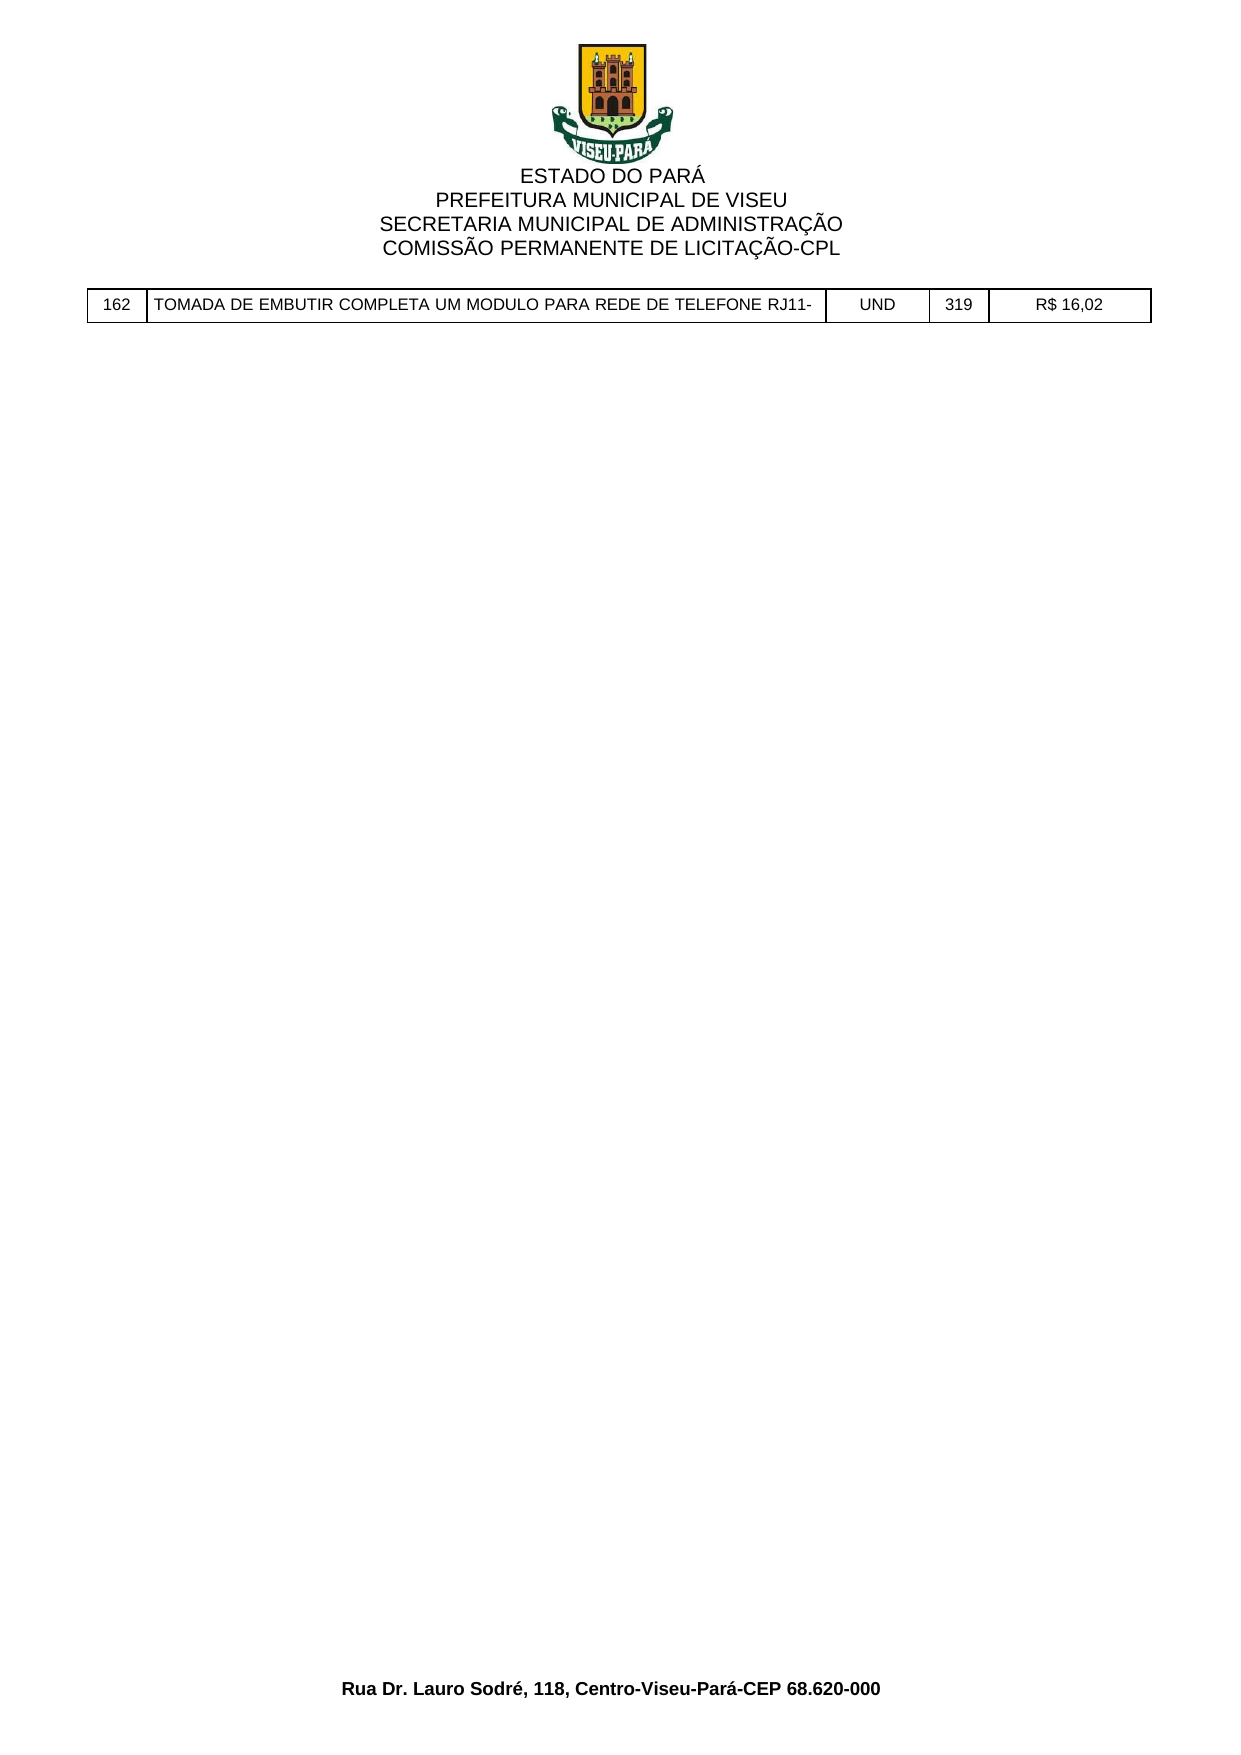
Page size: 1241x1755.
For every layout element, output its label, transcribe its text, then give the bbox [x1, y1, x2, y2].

table_cell UND [827, 290, 929, 322]
table_cell TOMADA DE EMBUTIR COMPLETA UM MODULO PARA REDE DE TELEFONE RJ11- [148, 290, 825, 322]
table_cell 319 [930, 290, 988, 322]
table_cell R$ 16,02 [990, 290, 1150, 322]
table_cell 162 [88, 290, 146, 322]
